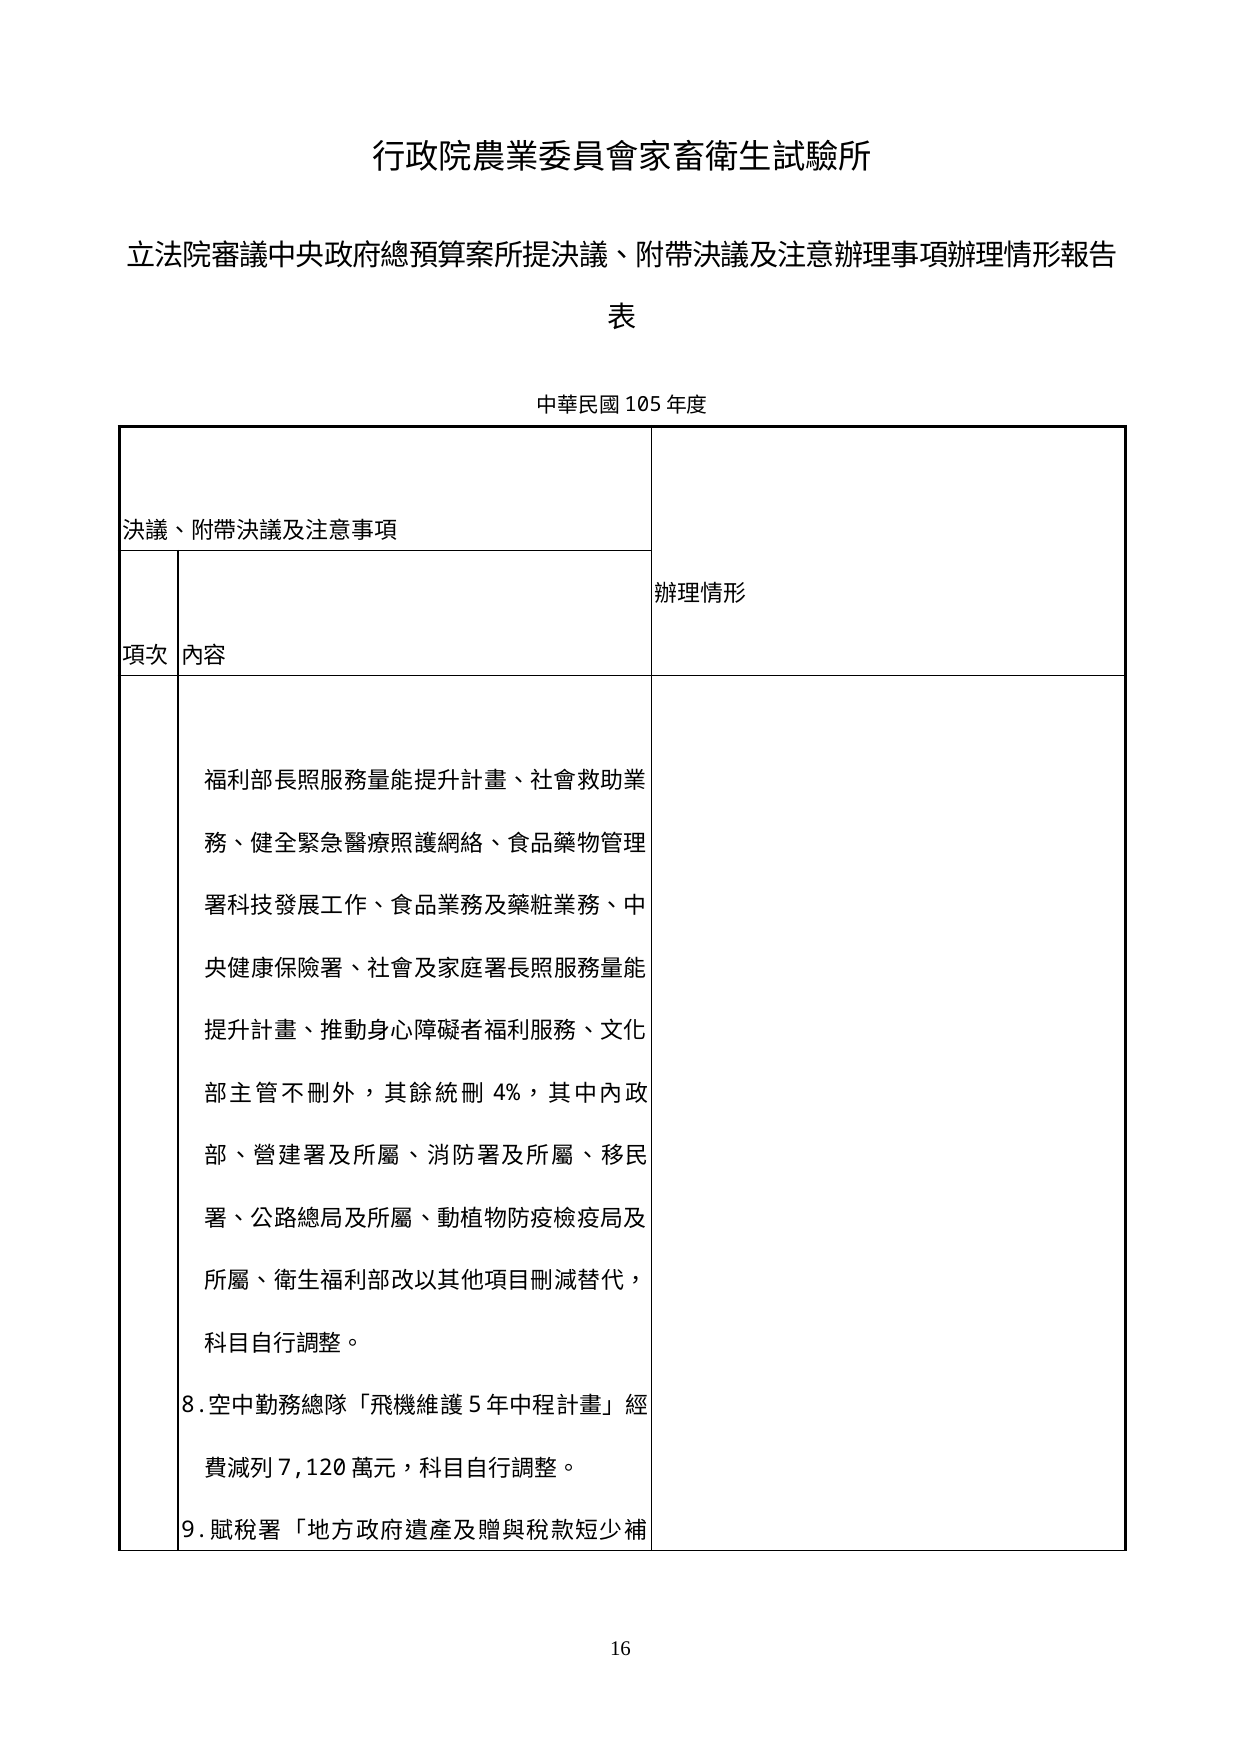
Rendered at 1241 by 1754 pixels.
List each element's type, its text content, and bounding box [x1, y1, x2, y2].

table_cell 內容 [179, 551, 651, 675]
table_cell 福利部長照服務量能提升計畫、社會救助業務、健全緊急醫療照護網絡、食品藥物管理署科技發展工作、食品業務及藥粧業務、中央健康保險署、社會及家庭署長照服務量能提升計畫、推動身心障礙者福利服務、文化部主管不刪外，其餘統刪4%，其中內政部、營建署及所屬、消防署及所屬、移民署、公路總局及所屬、動植物防疫檢疫局及所屬、衛生福利部改以其他項目刪減替代，科目自行調整。 8.空中勤務總隊「飛機維護5年中程計畫」經費減列7,120萬元，科目自行調整。 9.賦稅署「地方政府遺產及贈與稅款短少補 [179, 676, 651, 1550]
table_cell 項次 [121, 551, 177, 675]
table_header 行政院農業委員會家畜衛生試驗所 立法院審議中央政府總預算案所提決議、附帶決議及注意辦理事項辦理情形報告表 中華民國105年度 [119, 112, 1125, 425]
table_cell [121, 676, 177, 1550]
table_cell [652, 676, 1124, 1550]
table_cell 決議、附帶決議及注意事項 [121, 428, 651, 550]
table_cell 辦理情形 [652, 428, 1124, 675]
